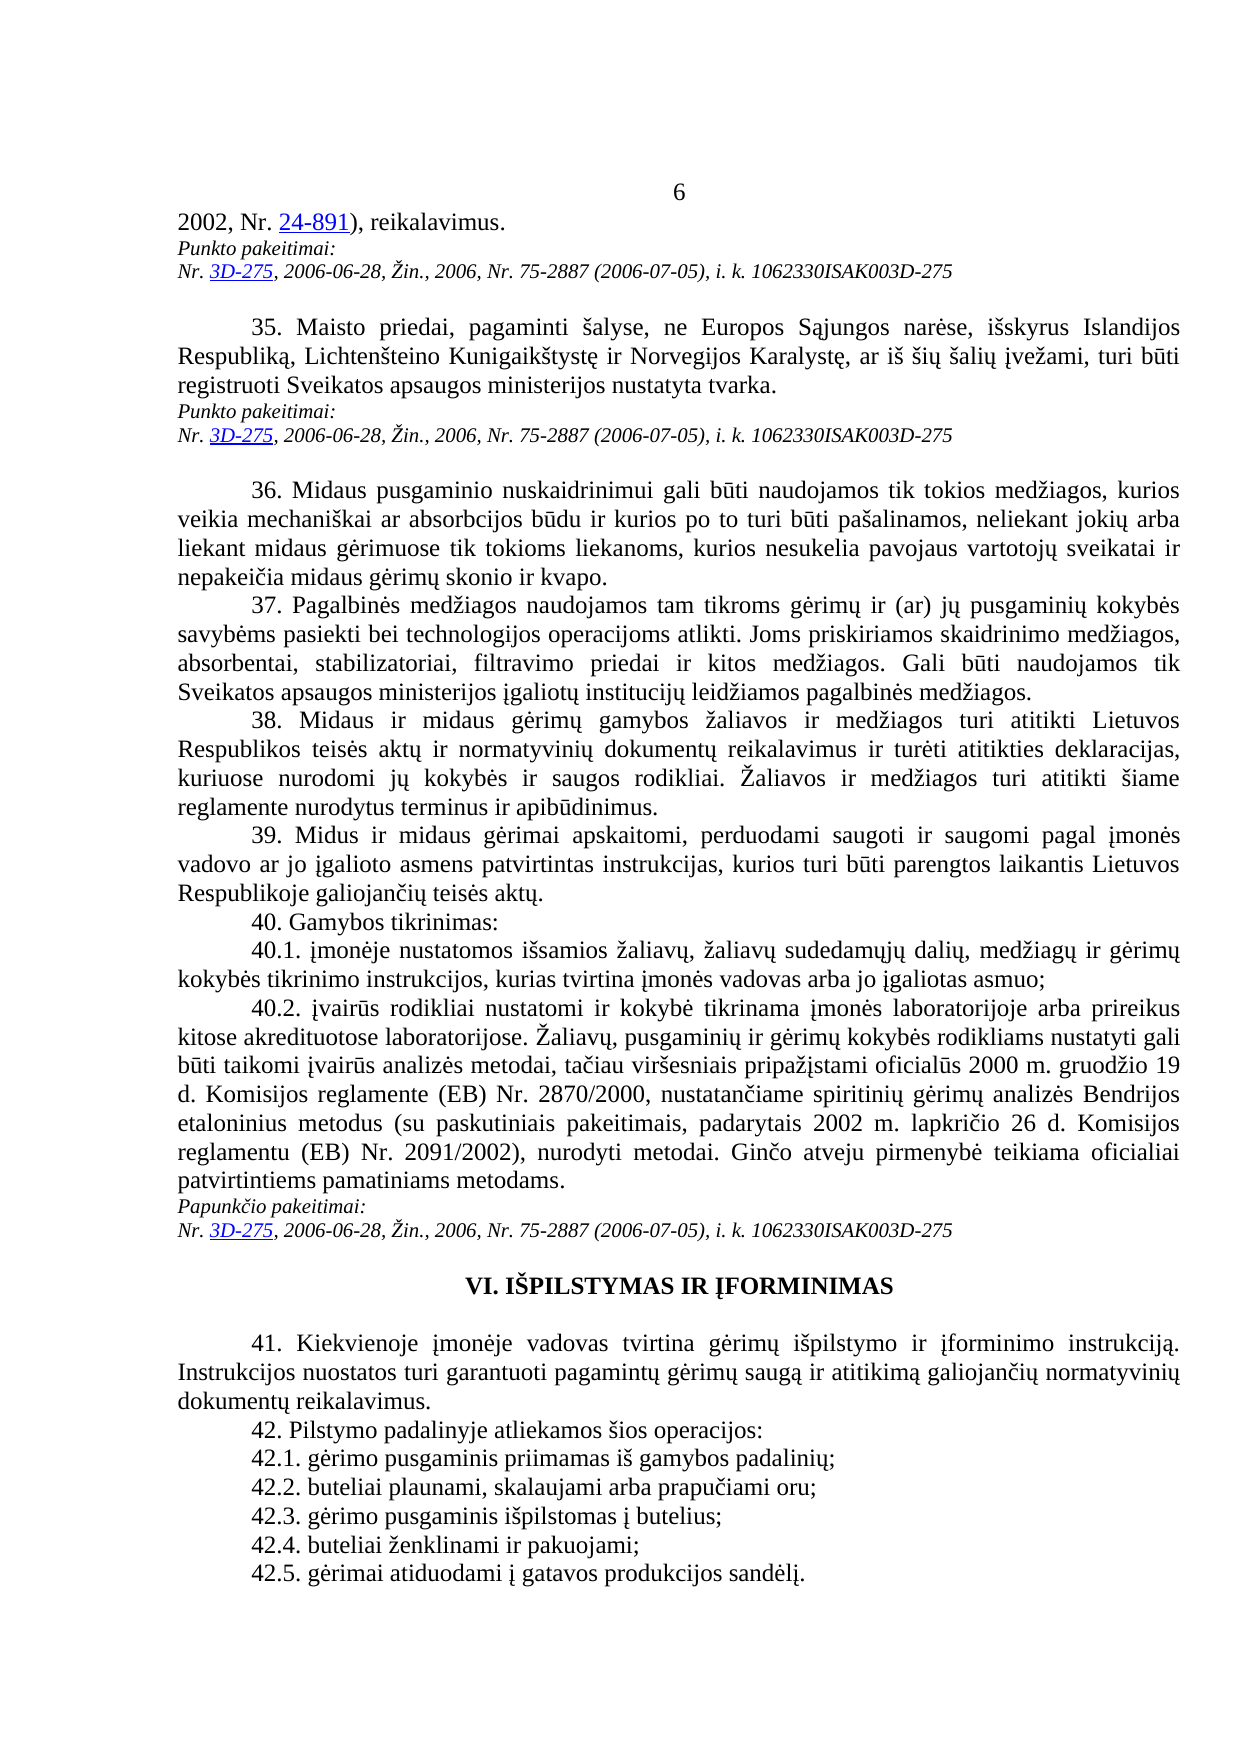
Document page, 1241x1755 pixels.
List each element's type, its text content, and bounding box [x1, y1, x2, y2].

text 42.1. gėrimo pusgaminis priimamas iš gamybos padalinių; [177, 1443, 1181, 1472]
text 40. Gamybos tikrinimas: [177, 907, 1181, 935]
text 2002, Nr. 24-891), reikalavimus. [177, 207, 1181, 235]
text 42. Pilstymo padalinyje atliekamos šios operacijos: [177, 1415, 1181, 1443]
text 36. Midaus pusgaminio nuskaidrinimui gali būti naudojamos tik tokios medžiagos, kurios veikia mechaniškai ar absorbcijos būdu ir kurios po to turi būti pašalinamos, neliekant jokių arba liekant midaus gėrimuose tik tokioms liekanoms, kurios nesukelia pavojaus vartotojų sveikatai ir nepakeičia midaus gėrimų skonio ir kvapo. [177, 475, 1181, 590]
text 41. Kiekvienoje įmonėje vadovas tvirtina gėrimų išpilstymo ir įforminimo instrukciją. Instrukcijos nuostatos turi garantuoti pagamintų gėrimų saugą ir atitikimą galiojančių normatyvinių dokumentų reikalavimus. [177, 1328, 1181, 1415]
text Papunkčio pakeitimai: [177, 1194, 1181, 1218]
text 40.2. įvairūs rodikliai nustatomi ir kokybė tikrinama įmonės laboratorijoje arba prireikus kitose akredituotose laboratorijose. Žaliavų, pusgaminių ir gėrimų kokybės rodikliams nustatyti gali būti taikomi įvairūs analizės metodai, tačiau viršesniais pripažįstami oficialūs 2000 m. gruodžio 19 d. Komisijos reglamente (EB) Nr. 2870/2000, nustatančiame spiritinių gėrimų analizės Bendrijos etaloninius metodus (su paskutiniais pakeitimais, padarytais 2002 m. lapkričio 26 d. Komisijos reglamentu (EB) Nr. 2091/2002), nurodyti metodai. Ginčo atveju pirmenybė teikiama oficialiai patvirtintiems pamatiniams metodams. [177, 993, 1181, 1194]
text Punkto pakeitimai: [177, 235, 1181, 259]
text 42.4. buteliai ženklinami ir pakuojami; [177, 1530, 1181, 1558]
text Nr. 3D-275, 2006-06-28, Žin., 2006, Nr. 75-2887 (2006-07-05), i. k. 1062330ISAK003D-275 [177, 259, 1181, 283]
text 40.1. įmonėje nustatomos išsamios žaliavų, žaliavų sudedamųjų dalių, medžiagų ir gėrimų kokybės tikrinimo instrukcijos, kurias tvirtina įmonės vadovas arba jo įgaliotas asmuo; [177, 935, 1181, 993]
text Nr. 3D-275, 2006-06-28, Žin., 2006, Nr. 75-2887 (2006-07-05), i. k. 1062330ISAK003D-275 [177, 423, 1181, 447]
text 39. Midus ir midaus gėrimai apskaitomi, perduodami saugoti ir saugomi pagal įmonės vadovo ar jo įgalioto asmens patvirtintas instrukcijas, kurios turi būti parengtos laikantis Lietuvos Respublikoje galiojančių teisės aktų. [177, 820, 1181, 907]
text Nr. 3D-275, 2006-06-28, Žin., 2006, Nr. 75-2887 (2006-07-05), i. k. 1062330ISAK003D-275 [177, 1218, 1181, 1242]
text 35. Maisto priedai, pagaminti šalyse, ne Europos Sąjungos narėse, išskyrus Islandijos Respubliką, Lichtenšteino Kunigaikštystę ir Norvegijos Karalystę, ar iš šių šalių įvežami, turi būti registruoti Sveikatos apsaugos ministerijos nustatyta tvarka. [177, 312, 1181, 398]
text 42.3. gėrimo pusgaminis išpilstomas į butelius; [177, 1501, 1181, 1530]
text 37. Pagalbinės medžiagos naudojamos tam tikroms gėrimų ir (ar) jų pusgaminių kokybės savybėms pasiekti bei technologijos operacijoms atlikti. Joms priskiriamos skaidrinimo medžiagos, absorbentai, stabilizatoriai, filtravimo priedai ir kitos medžiagos. Gali būti naudojamos tik Sveikatos apsaugos ministerijos įgaliotų institucijų leidžiamos pagalbinės medžiagos. [177, 590, 1181, 705]
text 42.5. gėrimai atiduodami į gatavos produkcijos sandėlį. [177, 1558, 1181, 1587]
text VI. IŠPILSTYMAS IR ĮFORMINIMAS [177, 1271, 1181, 1300]
text 38. Midaus ir midaus gėrimų gamybos žaliavos ir medžiagos turi atitikti Lietuvos Respublikos teisės aktų ir normatyvinių dokumentų reikalavimus ir turėti atitikties deklaracijas, kuriuose nurodomi jų kokybės ir saugos rodikliai. Žaliavos ir medžiagos turi atitikti šiame reglamente nurodytus terminus ir apibūdinimus. [177, 705, 1181, 820]
text 42.2. buteliai plaunami, skalaujami arba prapučiami oru; [177, 1472, 1181, 1501]
text Punkto pakeitimai: [177, 398, 1181, 423]
